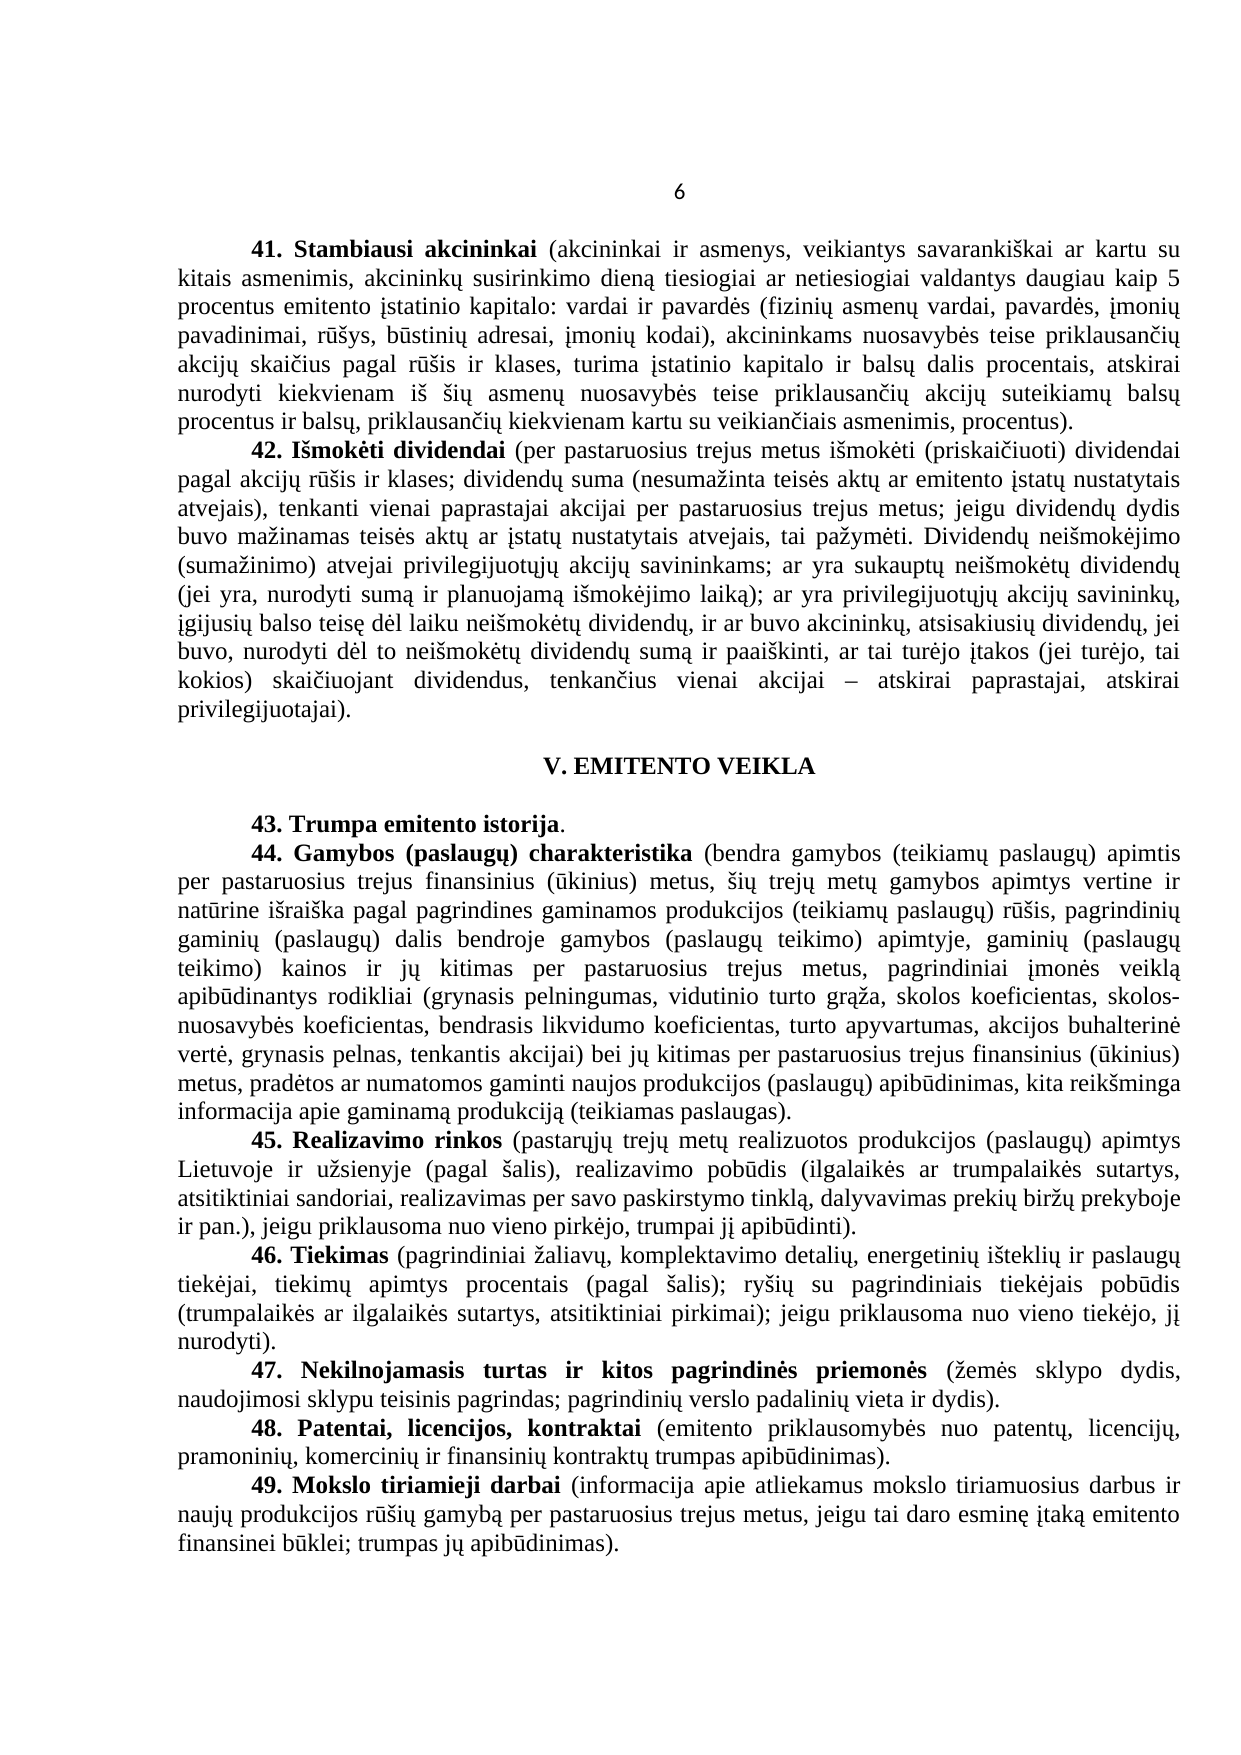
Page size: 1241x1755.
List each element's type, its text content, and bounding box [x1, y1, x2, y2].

text 44. Gamybos (paslaugų) charakteristika (bendra gamybos (teikiamų paslaugų) apimtis per pastaruosius trejus finansinius (ūkinius) metus, šių trejų metų gamybos apimtys vertine ir natūrine išraiška pagal pagrindines gaminamos produkcijos (teikiamų paslaugų) rūšis, pagrindinių gaminių (paslaugų) dalis bendroje gamybos (paslaugų teikimo) apimtyje, gaminių (paslaugų teikimo) kainos ir jų kitimas per pastaruosius trejus metus, pagrindiniai įmonės veiklą apibūdinantys rodikliai (grynasis pelningumas, vidutinio turto grąža, skolos koeficientas, skolos-nuosavybės koeficientas, bendrasis likvidumo koeficientas, turto apyvartumas, akcijos buhalterinė vertė, grynasis pelnas, tenkantis akcijai) bei jų kitimas per pastaruosius trejus finansinius (ūkinius) metus, pradėtos ar numatomos gaminti naujos produkcijos (paslaugų) apibūdinimas, kita reikšminga informacija apie gaminamą produkciją (teikiamas paslaugas). [177, 838, 1181, 1125]
text 45. Realizavimo rinkos (pastarųjų trejų metų realizuotos produkcijos (paslaugų) apimtys Lietuvoje ir užsienyje (pagal šalis), realizavimo pobūdis (ilgalaikės ar trumpalaikės sutartys, atsitiktiniai sandoriai, realizavimas per savo paskirstymo tinklą, dalyvavimas prekių biržų prekyboje ir pan.), jeigu priklausoma nuo vieno pirkėjo, trumpai jį apibūdinti). [177, 1125, 1181, 1240]
text 42. Išmokėti dividendai (per pastaruosius trejus metus išmokėti (priskaičiuoti) dividendai pagal akcijų rūšis ir klases; dividendų suma (nesumažinta teisės aktų ar emitento įstatų nustatytais atvejais), tenkanti vienai paprastajai akcijai per pastaruosius trejus metus; jeigu dividendų dydis buvo mažinamas teisės aktų ar įstatų nustatytais atvejais, tai pažymėti. Dividendų neišmokėjimo (sumažinimo) atvejai privilegijuotųjų akcijų savininkams; ar yra sukauptų neišmokėtų dividendų (jei yra, nurodyti sumą ir planuojamą išmokėjimo laiką); ar yra privilegijuotųjų akcijų savininkų, įgijusių balso teisę dėl laiku neišmokėtų dividendų, ir ar buvo akcininkų, atsisakiusių dividendų, jei buvo, nurodyti dėl to neišmokėtų dividendų sumą ir paaiškinti, ar tai turėjo įtakos (jei turėjo, tai kokios) skaičiuojant dividendus, tenkančius vienai akcijai – atskirai paprastajai, atskirai privilegijuotajai). [177, 435, 1181, 723]
text 48. Patentai, licencijos, kontraktai (emitento priklausomybės nuo patentų, licencijų, pramoninių, komercinių ir finansinių kontraktų trumpas apibūdinimas). [177, 1413, 1181, 1470]
text 41. Stambiausi akcininkai (akcininkai ir asmenys, veikiantys savarankiškai ar kartu su kitais asmenimis, akcininkų susirinkimo dieną tiesiogiai ar netiesiogiai valdantys daugiau kaip 5 procentus emitento įstatinio kapitalo: vardai ir pavardės (fizinių asmenų vardai, pavardės, įmonių pavadinimai, rūšys, būstinių adresai, įmonių kodai), akcininkams nuosavybės teise priklausančių akcijų skaičius pagal rūšis ir klases, turima įstatinio kapitalo ir balsų dalis procentais, atskirai nurodyti kiekvienam iš šių asmenų nuosavybės teise priklausančių akcijų suteikiamų balsų procentus ir balsų, priklausančių kiekvienam kartu su veikiančiais asmenimis, procentus). [177, 234, 1181, 435]
text V. EMITENTO VEIKLA [177, 751, 1181, 780]
text 47. Nekilnojamasis turtas ir kitos pagrindinės priemonės (žemės sklypo dydis, naudojimosi sklypu teisinis pagrindas; pagrindinių verslo padalinių vieta ir dydis). [177, 1355, 1181, 1413]
text 49. Mokslo tiriamieji darbai (informacija apie atliekamus mokslo tiriamuosius darbus ir naujų produkcijos rūšių gamybą per pastaruosius trejus metus, jeigu tai daro esminę įtaką emitento finansinei būklei; trumpas jų apibūdinimas). [177, 1470, 1181, 1556]
text 46. Tiekimas (pagrindiniai žaliavų, komplektavimo detalių, energetinių išteklių ir paslaugų tiekėjai, tiekimų apimtys procentais (pagal šalis); ryšių su pagrindiniais tiekėjais pobūdis (trumpalaikės ar ilgalaikės sutartys, atsitiktiniai pirkimai); jeigu priklausoma nuo vieno tiekėjo, jį nurodyti). [177, 1240, 1181, 1355]
text 43. Trumpa emitento istorija. [177, 809, 1181, 838]
